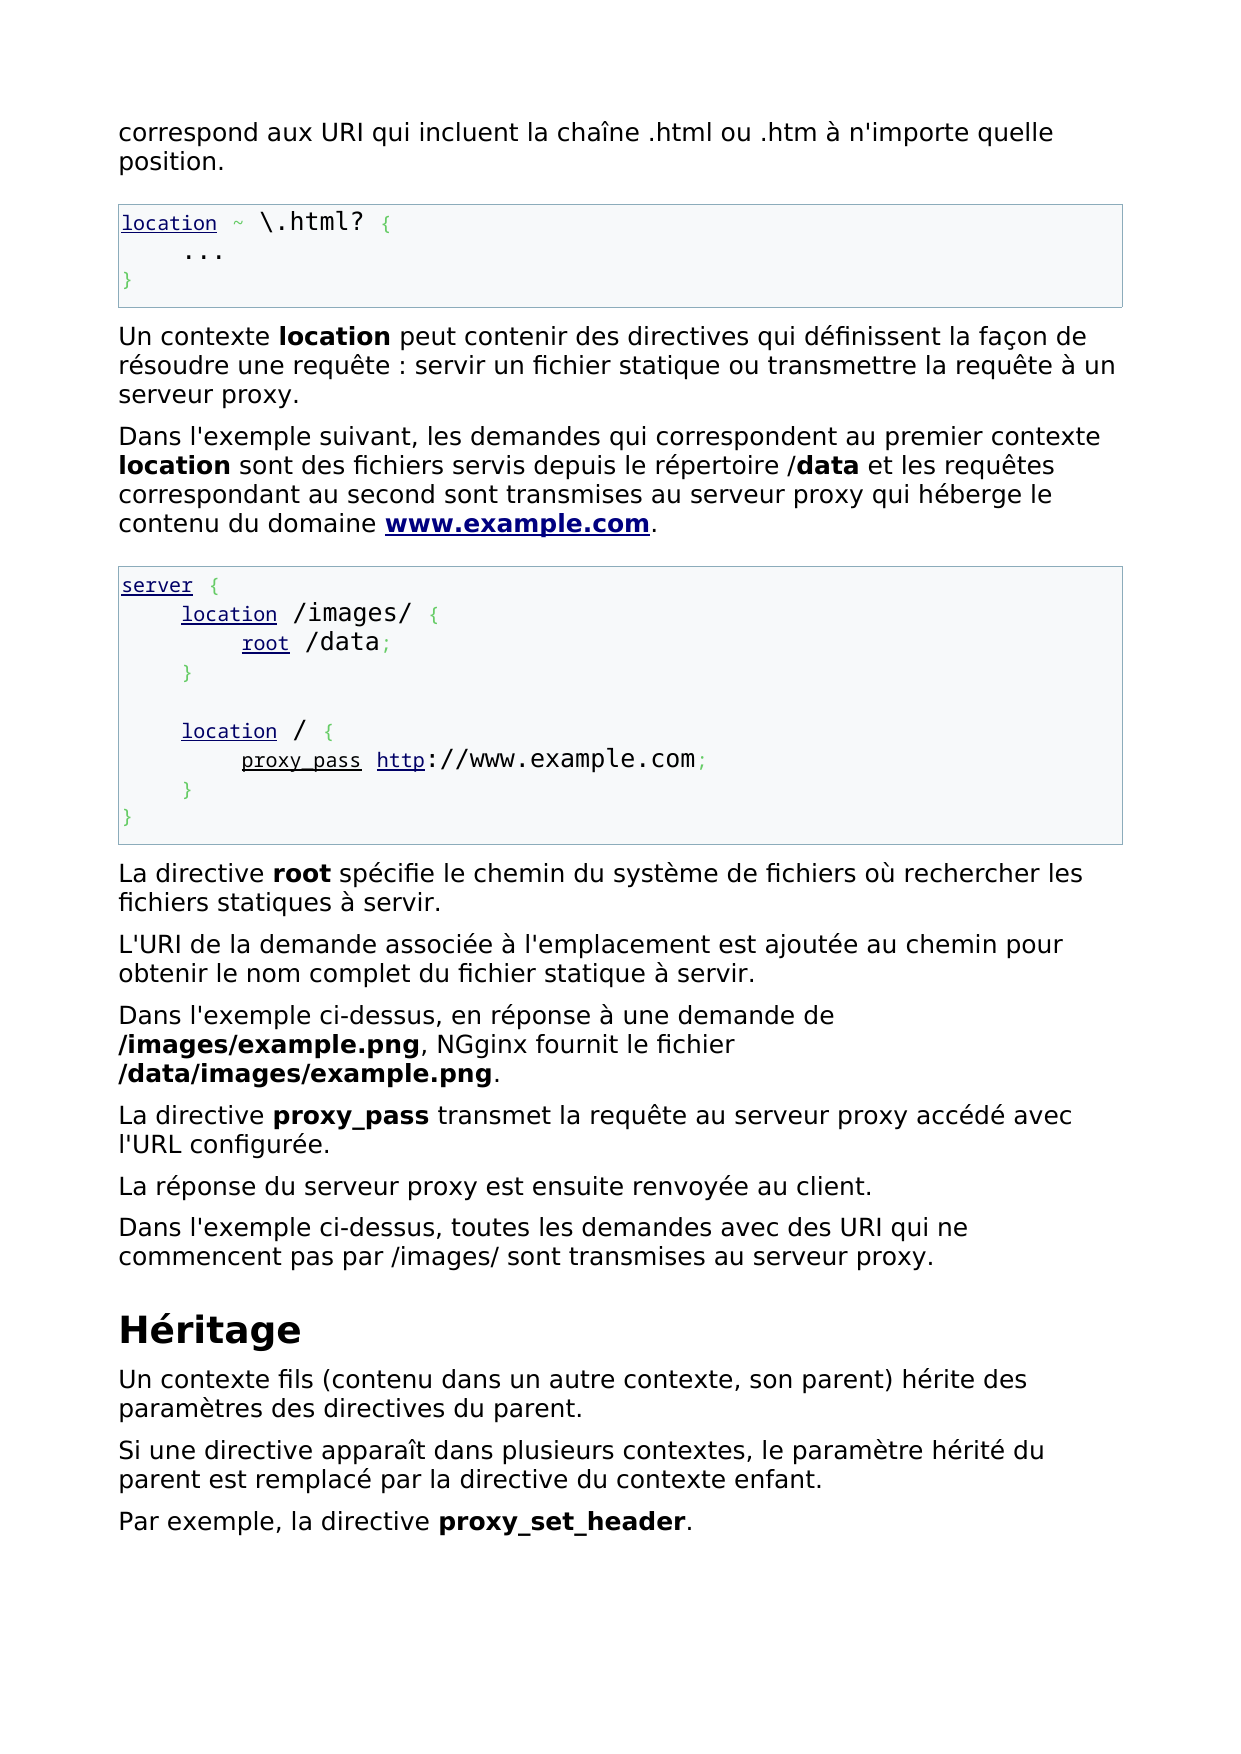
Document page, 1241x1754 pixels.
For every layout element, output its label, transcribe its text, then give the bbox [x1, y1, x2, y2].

text Un contexte fils (contenu dans un autre contexte, son parent) hérite des paramètres des directives du parent. [118, 1365, 1122, 1424]
text Dans l'exemple suivant, les demandes qui correspondent au premier contexte location sont des fichiers servis depuis le répertoire /data et les requêtes correspondant au second sont transmises au serveur proxy qui héberge le contenu du domaine www.example.com. [118, 422, 1122, 539]
text L'URI de la demande associée à l'emplacement est ajoutée au chemin pour obtenir le nom complet du fichier statique à servir. [118, 930, 1122, 988]
table_header location ~ \.html? { ... } [119, 205, 1122, 307]
text Si une directive apparaît dans plusieurs contextes, le paramètre hérité du parent est remplacé par la directive du contexte enfant. [118, 1436, 1122, 1494]
table_header server { location /images/ { root /data; } location / { proxy_pass http://www.example.com; } } [119, 567, 1122, 844]
subtitle Héritage [118, 1309, 1122, 1353]
text Un contexte location peut contenir des directives qui définissent la façon de résoudre une requête : servir un fichier statique ou transmettre la requête à un serveur proxy. [118, 322, 1122, 409]
text Dans l'exemple ci-dessus, en réponse à une demande de /images/example.png, NGginx fournit le fichier /data/images/example.png. [118, 1001, 1122, 1088]
text La réponse du serveur proxy est ensuite renvoyée au client. [118, 1172, 1122, 1201]
text La directive root spécifie le chemin du système de fichiers où rechercher les fichiers statiques à servir. [118, 859, 1122, 917]
text Dans l'exemple ci-dessus, toutes les demandes avec des URI qui ne commencent pas par /images/ sont transmises au serveur proxy. [118, 1213, 1122, 1272]
text La directive proxy_pass transmet la requête au serveur proxy accédé avec l'URL configurée. [118, 1101, 1122, 1159]
text Par exemple, la directive proxy_set_header. [118, 1507, 1122, 1536]
text correspond aux URI qui incluent la chaîne .html ou .htm à n'importe quelle position. [118, 118, 1122, 176]
